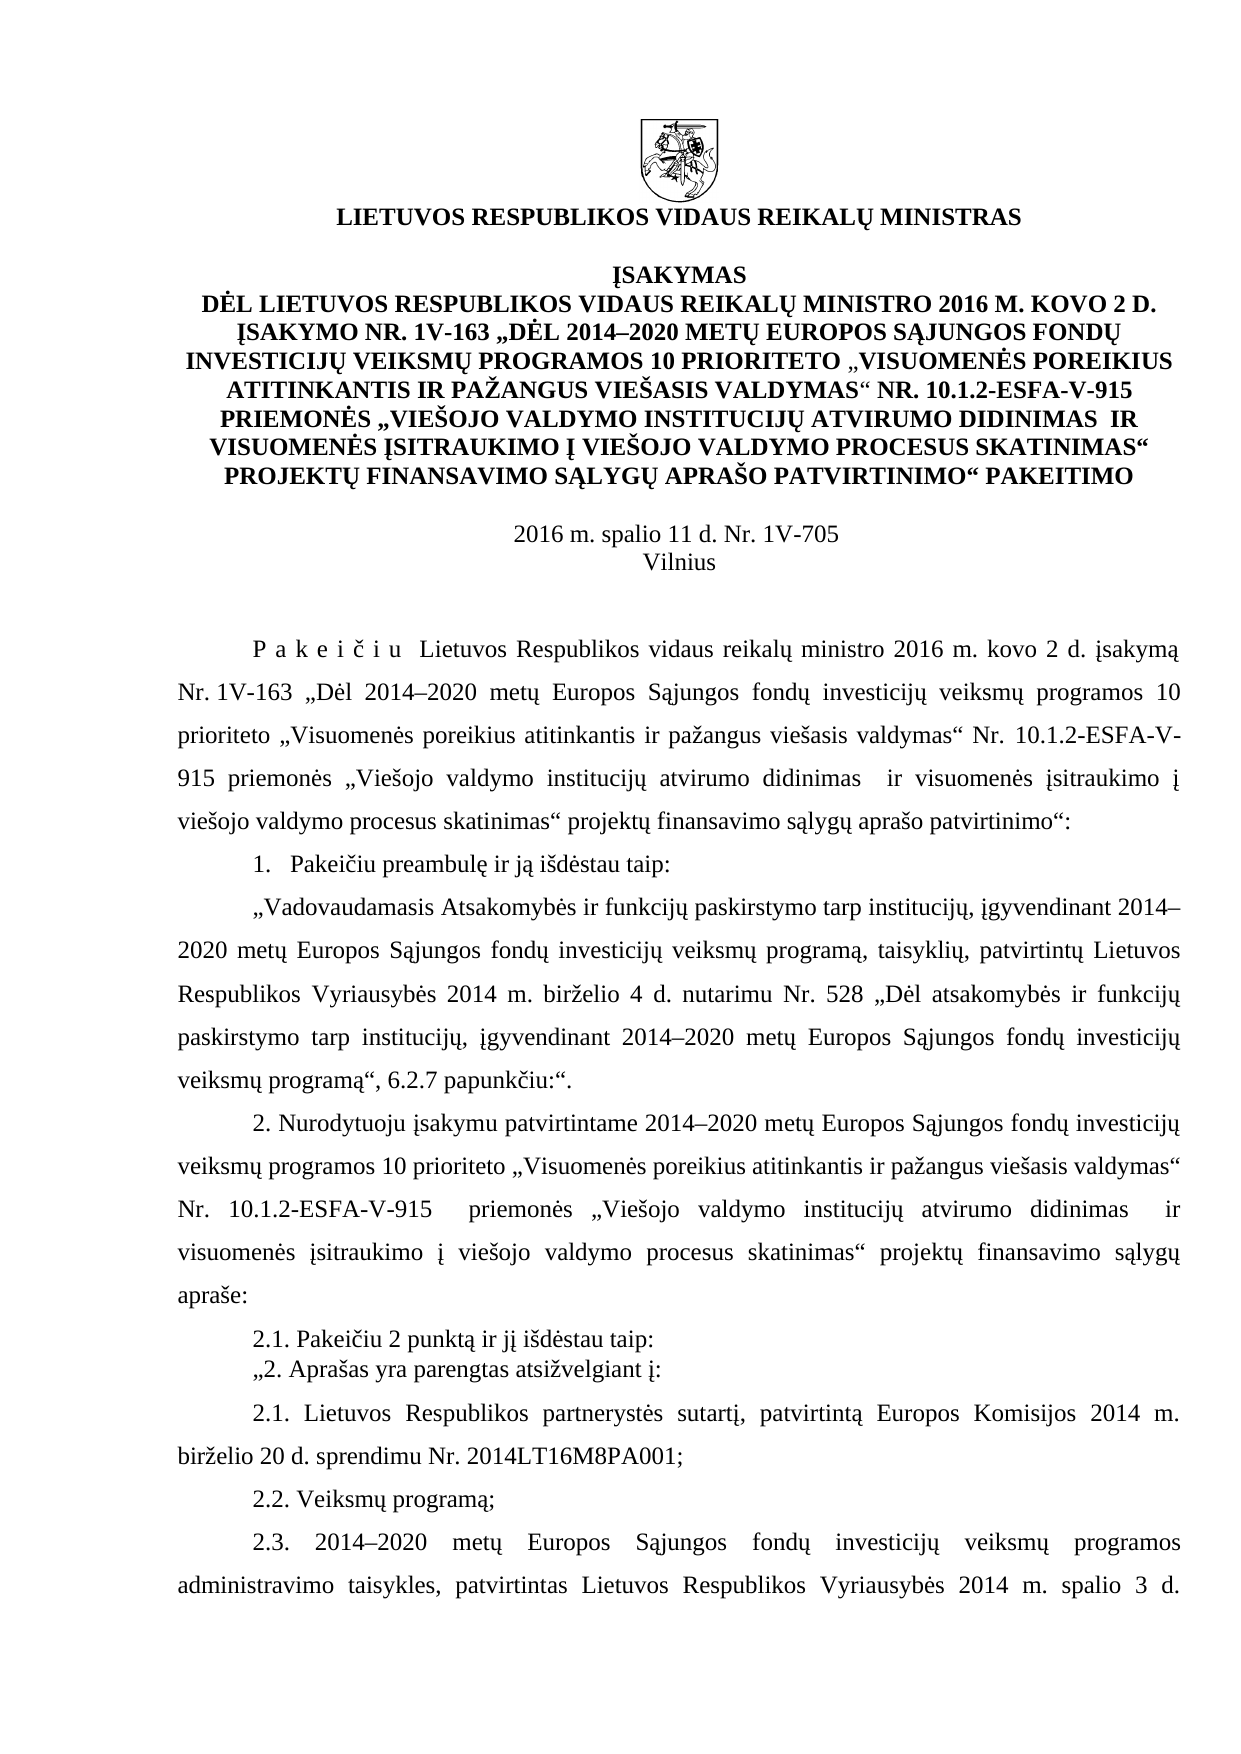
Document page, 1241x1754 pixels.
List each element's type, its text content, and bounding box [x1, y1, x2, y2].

text 2016 m. spalio 11 d. Nr. 1V-705 [177, 519, 1181, 547]
text 2. Nurodytuoju įsakymu patvirtintame 2014–2020 metų Europos Sąjungos fondų investicijų veiksmų programos 10 prioriteto „Visuomenės poreikius atitinkantis ir pažangus viešasis valdymas“ Nr. 10.1.2-ESFA-V-915 priemonės „Viešojo valdymo institucijų atvirumo didinimas ir visuomenės įsitraukimo į viešojo valdymo procesus skatinimas“ projektų finansavimo sąlygų apraše: [177, 1108, 1181, 1309]
text Vilnius [177, 547, 1181, 576]
text ĮSAKYMAS [177, 260, 1181, 289]
text P a k e i č i u Lietuvos Respublikos vidaus reikalų ministro 2016 m. kovo 2 d. įsakymą Nr. 1V-163 „Dėl 2014–2020 metų Europos Sąjungos fondų investicijų veiksmų programos 10 prioriteto „Visuomenės poreikius atitinkantis ir pažangus viešasis valdymas“ Nr. 10.1.2-ESFA-V-915 priemonės „Viešojo valdymo institucijų atvirumo didinimas ir visuomenės įsitraukimo į viešojo valdymo procesus skatinimas“ projektų finansavimo sąlygų aprašo patvirtinimo“: [177, 634, 1181, 835]
text „2. Aprašas yra parengtas atsižvelgiant į: [177, 1354, 1181, 1383]
text 1. Pakeičiu preambulę ir ją išdėstau taip: [252, 849, 1181, 878]
text 2.1. Lietuvos Respublikos partnerystės sutartį, patvirtintą Europos Komisijos 2014 m. birželio 20 d. sprendimu Nr. 2014LT16M8PA001; [177, 1398, 1181, 1469]
text „Vadovaudamasis Atsakomybės ir funkcijų paskirstymo tarp institucijų, įgyvendinant 2014–2020 metų Europos Sąjungos fondų investicijų veiksmų programą, taisyklių, patvirtintų Lietuvos Respublikos Vyriausybės 2014 m. birželio 4 d. nutarimu Nr. 528 „Dėl atsakomybės ir funkcijų paskirstymo tarp institucijų, įgyvendinant 2014–2020 metų Europos Sąjungos fondų investicijų veiksmų programą“, 6.2.7 papunkčiu:“. [177, 892, 1181, 1094]
text 2.2. Veiksmų programą; [177, 1484, 1181, 1513]
text LIETUVOS RESPUBLIKOS VIDAUS REIKALŲ MINISTRAS [177, 202, 1181, 231]
text dėl lietuvos respublikos VIDAUS REIKALŲ MINISTRO 2016 M. kovo 2 D. ĮSAKYMO NR. 1V-163 „DĖL 2014–2020 METŲ EUROPOS SĄJUNGOS FONDŲ INVESTICIJŲ VEIKSMŲ PROGRAMOS 10 PRIORITETO „VISUOMENĖS POREIKIUS ATITINKANTIS IR PAŽANGUS VIEŠASIS VALDYMAS“ NR. 10.1.2-ESFA-V-915 PRIEMONĖS „VIEŠOJO VALDYMO INSTITUCIJŲ ATVIRUMO DIDINIMAS IR VISUOMENĖS ĮSITRAUKIMO Į VIEŠOJO VALDYMO PROCESUS SKATINIMAS“ PROJEKTŲ FINANSAVIMO SĄLYGŲ APRAŠO PATVIRTINIMO“ PAKEITIMO [177, 289, 1181, 490]
text 2.3. 2014–2020 metų Europos Sąjungos fondų investicijų veiksmų programos administravimo taisykles, patvirtintas Lietuvos Respublikos Vyriausybės 2014 m. spalio 3 d. [177, 1527, 1181, 1599]
text 2.1. Pakeičiu 2 punktą ir jį išdėstau taip: [177, 1324, 1181, 1352]
